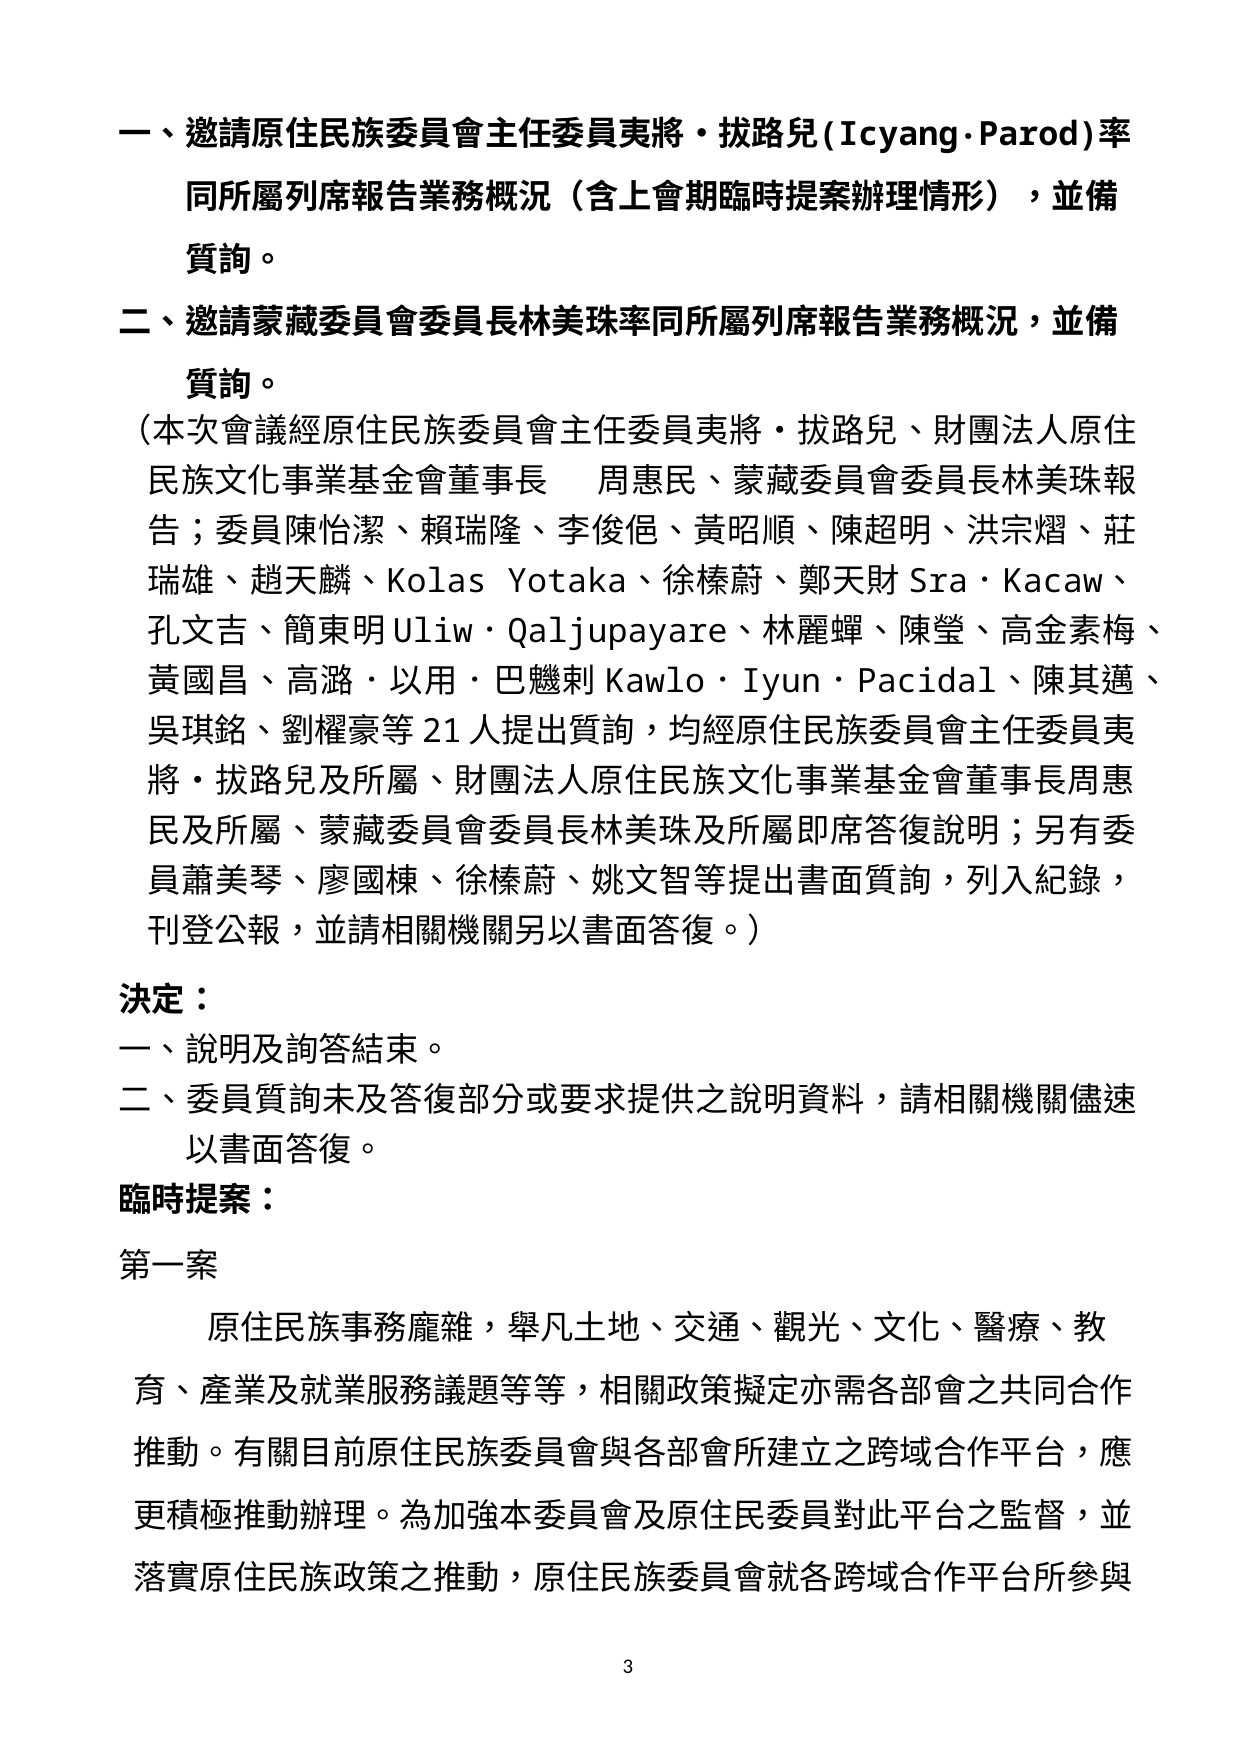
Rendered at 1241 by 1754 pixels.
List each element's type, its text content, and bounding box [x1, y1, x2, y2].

text （本次會議經原住民族委員會主任委員夷將‧拔路兒、財團法人原住民族文化事業基金會董事長 周惠民、蒙藏委員會委員長林美珠報告；委員陳怡潔、賴瑞隆、李俊俋、黃昭順、陳超明、洪宗熠、莊瑞雄、趙天麟、Kolas Yotaka、徐榛蔚、鄭天財Sra．Kacaw、孔文吉、簡東明Uliw．Qaljupayare、林麗蟬、陳瑩、高金素梅、黃國昌、高潞．以用．巴魕剌Kawlo．Iyun．Pacidal、陳其邁、吳琪銘、劉櫂豪等21人提出質詢，均經原住民族委員會主任委員夷將‧拔路兒及所屬、財團法人原住民族文化事業基金會董事長周惠民及所屬、蒙藏委員會委員長林美珠及所屬即席答復說明；另有委員蕭美琴、廖國棟、徐榛蔚、姚文智等提出書面質詢，列入紀錄，刊登公報，並請相關機關另以書面答復。） [118, 402, 1137, 952]
text 一、邀請原住民族委員會主任委員夷將‧拔路兒(Icyang‧Parod)率同所屬列席報告業務概況（含上會期臨時提案辦理情形），並備質詢。 [118, 90, 1137, 277]
text 一、說明及詢答結束。 [118, 1021, 1137, 1071]
text 臨時提案： [118, 1171, 1137, 1221]
text 二、邀請蒙藏委員會委員長林美珠率同所屬列席報告業務概況，並備質詢。 [118, 277, 1137, 402]
text 決定： [118, 971, 1137, 1021]
text 第一案 [118, 1221, 1137, 1283]
text 原住民族事務龐雜，舉凡土地、交通、觀光、文化、醫療、教育、產業及就業服務議題等等，相關政策擬定亦需各部會之共同合作推動。有關目前原住民族委員會與各部會所建立之跨域合作平台，應更積極推動辦理。為加強本委員會及原住民委員對此平台之監督，並落實原住民族政策之推動，原住民族委員會就各跨域合作平台所參與 [133, 1283, 1137, 1596]
text 二、委員質詢未及答復部分或要求提供之說明資料，請相關機關儘速以書面答復。 [118, 1071, 1137, 1171]
